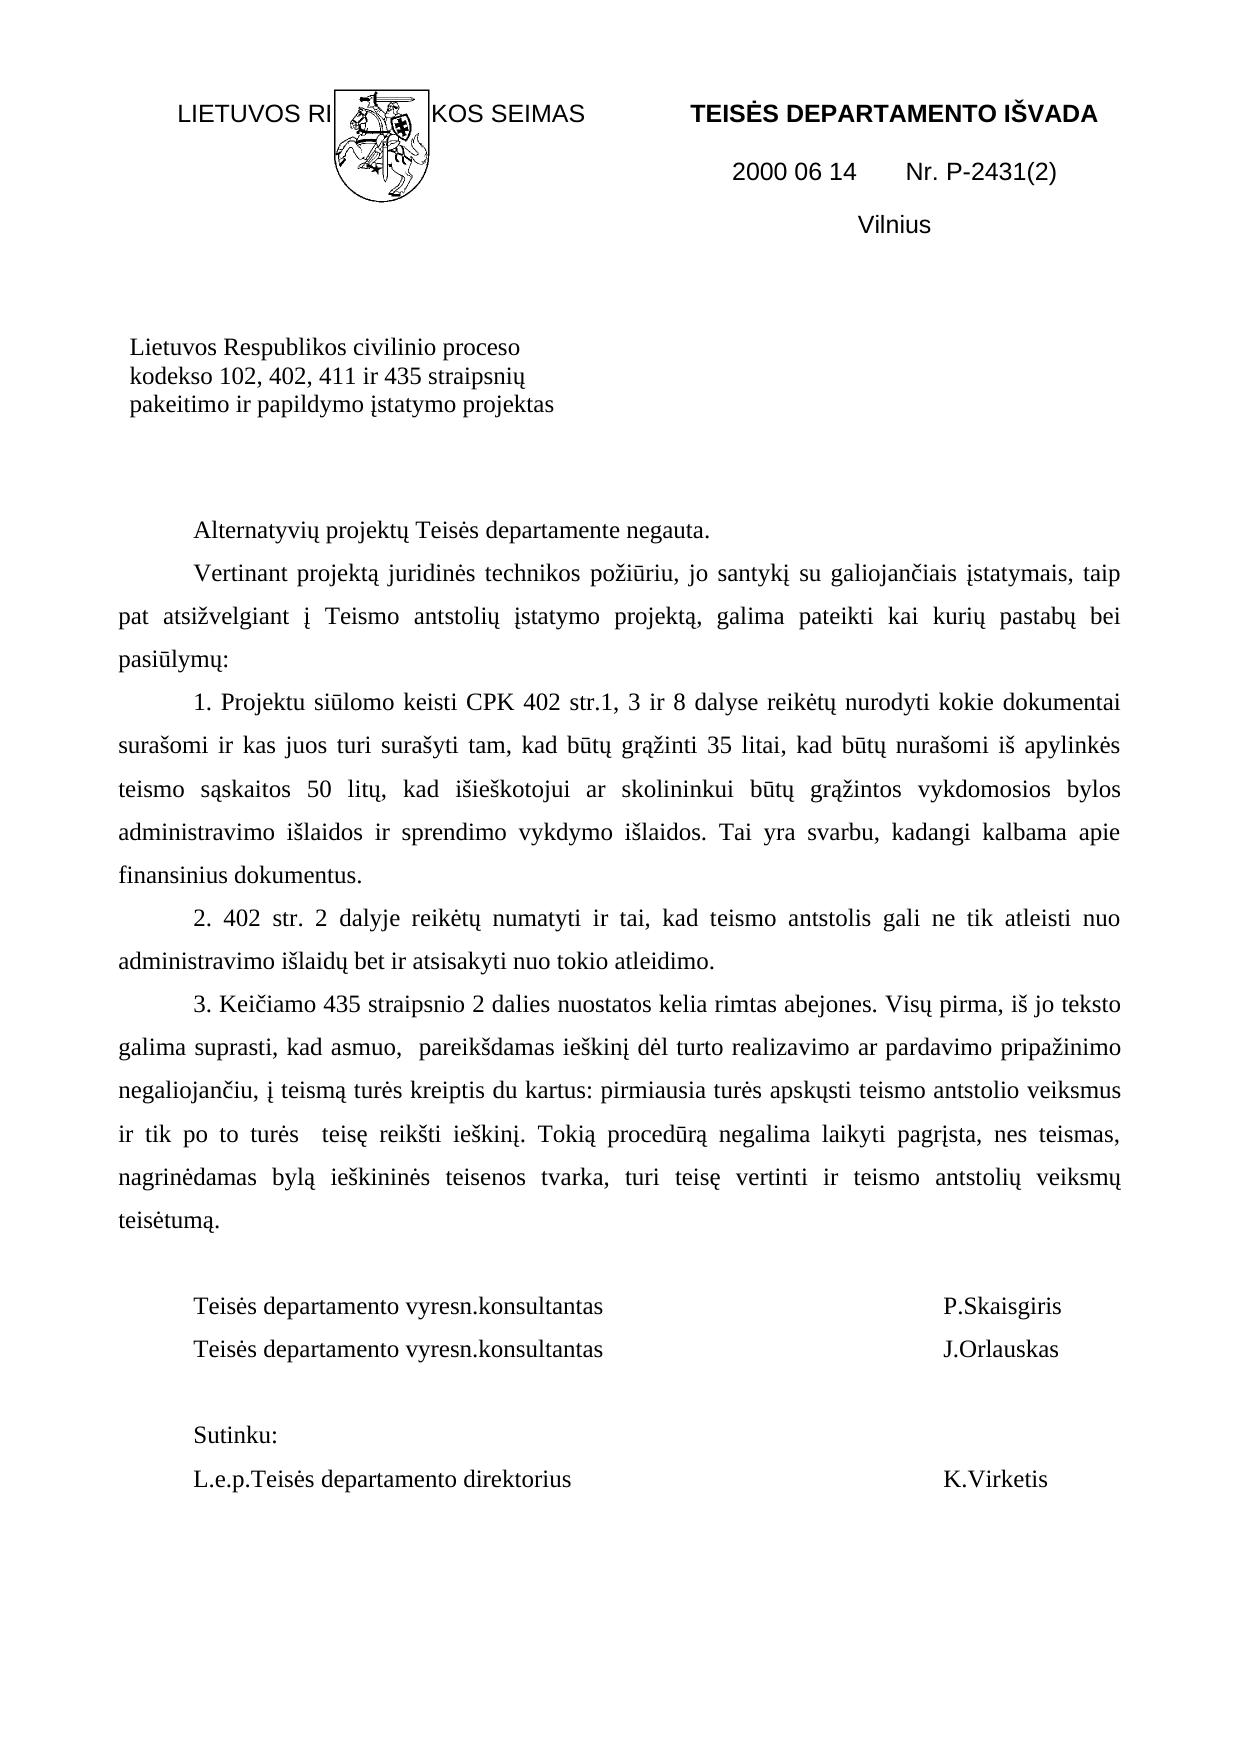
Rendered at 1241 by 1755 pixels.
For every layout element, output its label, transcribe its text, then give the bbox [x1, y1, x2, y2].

text L.e.p.Teisės departamento direktorius K.Virketis [118, 1464, 1122, 1492]
text Vertinant projektą juridinės technikos požiūriu, jo santykį su galiojančiais įstatymais, taip pat atsižvelgiant į Teismo antstolių įstatymo projektą, galima pateikti kai kurių pastabų bei pasiūlymų: [118, 558, 1122, 673]
table_cell [572, 253, 1144, 515]
text 3. Keičiamo 435 straipsnio 2 dalies nuostatos kelia rimtas abejones. Visų pirma, iš jo teksto galima suprasti, kad asmuo, pareikšdamas ieškinį dėl turto realizavimo ar pardavimo pripažinimo negaliojančiu, į teismą turės kreiptis du kartus: pirmiausia turės apskųsti teismo antstolio veiksmus ir tik po to turės teisę reikšti ieškinį. Tokią procedūrą negalima laikyti pagrįsta, nes teismas, nagrinėdamas bylą ieškininės teisenos tvarka, turi teisę vertinti ir teismo antstolių veiksmų teisėtumą. [118, 989, 1122, 1234]
text 2. 402 str. 2 dalyje reikėtų numatyti ir tai, kad teismo antstolis gali ne tik atleisti nuo administravimo išlaidų bet ir atsisakyti nuo tokio atleidimo. [118, 903, 1122, 975]
text 1. Projektu siūlomo keisti CPK 402 str.1, 3 ir 8 dalyse reikėtų nurodyti kokie dokumentai surašomi ir kas juos turi surašyti tam, kad būtų grąžinti 35 litai, kad būtų nurašomi iš apylinkės teismo sąskaitos 50 litų, kad išieškotojui ar skolininkui būtų grąžintos vykdomosios bylos administravimo išlaidos ir sprendimo vykdymo išlaidos. Tai yra svarbu, kadangi kalbama apie finansinius dokumentus. [118, 687, 1122, 889]
table_header TEISĖS DEPARTAMENTO IŠVADA 2000 06 14 Nr. P-2431(2) Vilnius [644, 99, 1144, 253]
table_cell Lietuvos Respublikos civilinio proceso kodekso 102, 402, 411 ir 435 straipsnių pakeitimo ir papildymo įstatymo projektas [118, 253, 572, 515]
text Teisės departamento vyresn.konsultantas P.Skaisgiris [118, 1291, 1122, 1320]
text Teisės departamento vyresn.konsultantas J.Orlauskas [118, 1334, 1122, 1363]
text Alternatyvių projektų Teisės departamente negauta. [118, 515, 1122, 544]
table_header LIETUVOS RESPUBLIKOS SEIMAS [118, 99, 644, 253]
text Sutinku: [118, 1421, 1122, 1449]
